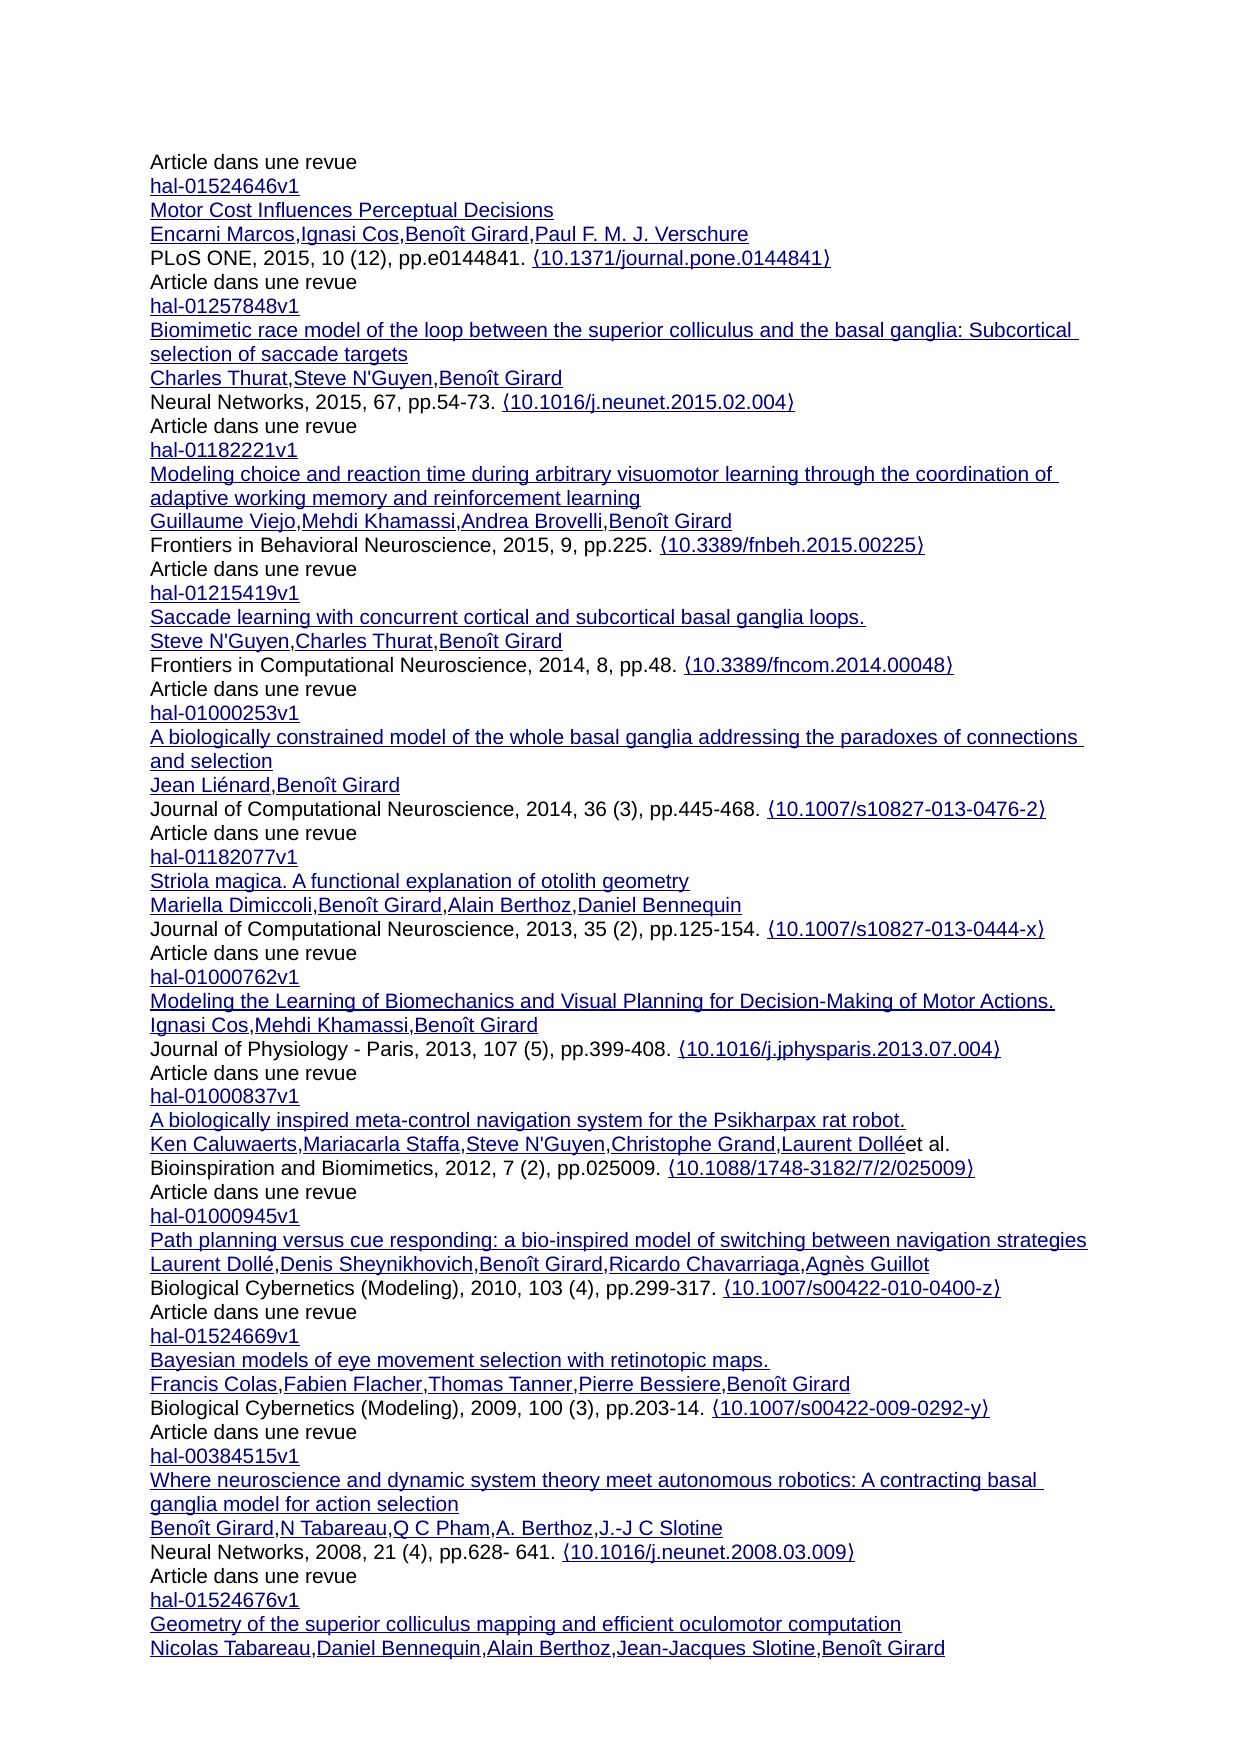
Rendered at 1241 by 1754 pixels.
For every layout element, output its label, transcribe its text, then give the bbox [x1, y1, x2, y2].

table_cell Biomimetic race model of the loop between the superior colliculus and the basal ganglia: Subcortical selection of saccade targets Charles Thurat,Steve N'Guyen,Benoît Girard Neural Networks, 2015, 67, pp.54-73. ⟨10.1016/j.neunet.2015.02.004⟩ Article dans une revue hal-01182221v1 [150, 318, 1090, 461]
table_cell Article dans une revue hal-01524646v1 [150, 150, 1090, 198]
table_cell Geometry of the superior colliculus mapping and efficient oculomotor computation Nicolas Tabareau,Daniel Bennequin,Alain Berthoz,Jean-Jacques Slotine,Benoît Girard [150, 1611, 1090, 1659]
table_cell Bayesian models of eye movement selection with retinotopic maps. Francis Colas,Fabien Flacher,Thomas Tanner,Pierre Bessiere,Benoît Girard Biological Cybernetics (Modeling), 2009, 100 (3), pp.203-14. ⟨10.1007/s00422-009-0292-y⟩ Article dans une revue hal-00384515v1 [150, 1348, 1090, 1468]
table_cell Striola magica. A functional explanation of otolith geometry Mariella Dimiccoli,Benoît Girard,Alain Berthoz,Daniel Bennequin Journal of Computational Neuroscience, 2013, 35 (2), pp.125-154. ⟨10.1007/s10827-013-0444-x⟩ Article dans une revue hal-01000762v1 [150, 869, 1090, 988]
table_cell Modeling the Learning of Biomechanics and Visual Planning for Decision-Making of Motor Actions. Ignasi Cos,Mehdi Khamassi,Benoît Girard Journal of Physiology - Paris, 2013, 107 (5), pp.399-408. ⟨10.1016/j.jphysparis.2013.07.004⟩ Article dans une revue hal-01000837v1 [150, 989, 1090, 1108]
table_cell A biologically inspired meta-control navigation system for the Psikharpax rat robot. Ken Caluwaerts,Mariacarla Staffa,Steve N'Guyen,Christophe Grand,Laurent Dolléet al. Bioinspiration and Biomimetics, 2012, 7 (2), pp.025009. ⟨10.1088/1748-3182/7/2/025009⟩ Article dans une revue hal-01000945v1 [150, 1108, 1090, 1228]
table_cell Modeling choice and reaction time during arbitrary visuomotor learning through the coordination of adaptive working memory and reinforcement learning Guillaume Viejo,Mehdi Khamassi,Andrea Brovelli,Benoît Girard Frontiers in Behavioral Neuroscience, 2015, 9, pp.225. ⟨10.3389/fnbeh.2015.00225⟩ Article dans une revue hal-01215419v1 [150, 461, 1090, 605]
table_cell Motor Cost Influences Perceptual Decisions Encarni Marcos,Ignasi Cos,Benoît Girard,Paul F. M. J. Verschure PLoS ONE, 2015, 10 (12), pp.e0144841. ⟨10.1371/journal.pone.0144841⟩ Article dans une revue hal-01257848v1 [150, 198, 1090, 318]
table_cell Where neuroscience and dynamic system theory meet autonomous robotics: A contracting basal ganglia model for action selection Benoît Girard,N Tabareau,Q C Pham,A. Berthoz,J.-J C Slotine Neural Networks, 2008, 21 (4), pp.628- 641. ⟨10.1016/j.neunet.2008.03.009⟩ Article dans une revue hal-01524676v1 [150, 1468, 1090, 1611]
table_cell A biologically constrained model of the whole basal ganglia addressing the paradoxes of connections and selection Jean Liénard,Benoît Girard Journal of Computational Neuroscience, 2014, 36 (3), pp.445-468. ⟨10.1007/s10827-013-0476-2⟩ Article dans une revue hal-01182077v1 [150, 725, 1090, 869]
table_cell Path planning versus cue responding: a bio-inspired model of switching between navigation strategies Laurent Dollé,Denis Sheynikhovich,Benoît Girard,Ricardo Chavarriaga,Agnès Guillot Biological Cybernetics (Modeling), 2010, 103 (4), pp.299-317. ⟨10.1007/s00422-010-0400-z⟩ Article dans une revue hal-01524669v1 [150, 1228, 1090, 1348]
table_cell Saccade learning with concurrent cortical and subcortical basal ganglia loops. Steve N'Guyen,Charles Thurat,Benoît Girard Frontiers in Computational Neuroscience, 2014, 8, pp.48. ⟨10.3389/fncom.2014.00048⟩ Article dans une revue hal-01000253v1 [150, 605, 1090, 725]
